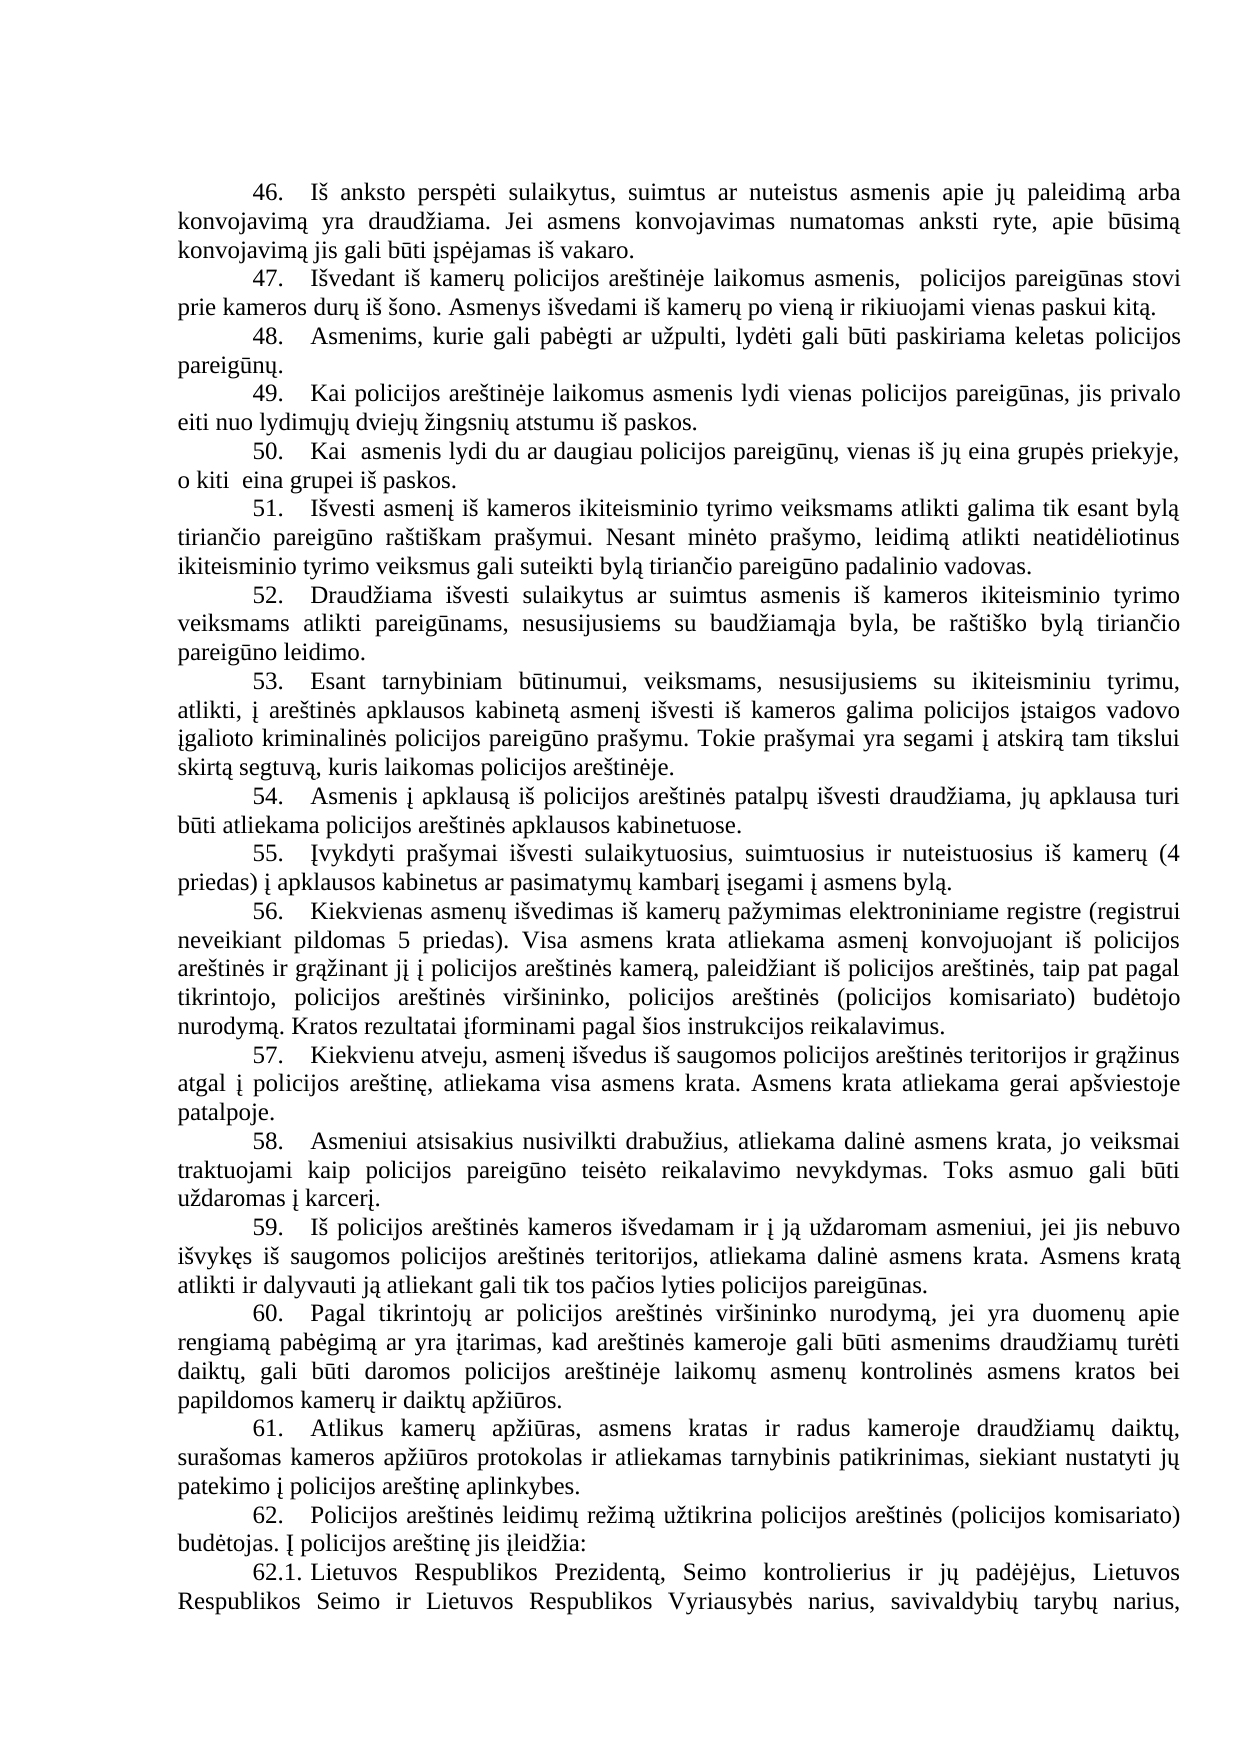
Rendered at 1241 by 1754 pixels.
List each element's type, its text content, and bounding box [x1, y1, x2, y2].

text 51. Išvesti asmenį iš kameros ikiteisminio tyrimo veiksmams atlikti galima tik esant bylą tiriančio pareigūno raštiškam prašymui. Nesant minėto prašymo, leidimą atlikti neatidėliotinus ikiteisminio tyrimo veiksmus gali suteikti bylą tiriančio pareigūno padalinio vadovas. [177, 493, 1181, 580]
text 60. Pagal tikrintojų ar policijos areštinės viršininko nurodymą, jei yra duomenų apie rengiamą pabėgimą ar yra įtarimas, kad areštinės kameroje gali būti asmenims draudžiamų turėti daiktų, gali būti daromos policijos areštinėje laikomų asmenų kontrolinės asmens kratos bei papildomos kamerų ir daiktų apžiūros. [177, 1298, 1181, 1413]
text 54. Asmenis į apklausą iš policijos areštinės patalpų išvesti draudžiama, jų apklausa turi būti atliekama policijos areštinės apklausos kabinetuose. [177, 781, 1181, 838]
text 56. Kiekvienas asmenų išvedimas iš kamerų pažymimas elektroniniame registre (registrui neveikiant pildomas 5 priedas). Visa asmens krata atliekama asmenį konvojuojant iš policijos areštinės ir grąžinant jį į policijos areštinės kamerą, paleidžiant iš policijos areštinės, taip pat pagal tikrintojo, policijos areštinės viršininko, policijos areštinės (policijos komisariato) budėtojo nurodymą. Kratos rezultatai įforminami pagal šios instrukcijos reikalavimus. [177, 896, 1181, 1040]
text 47. Išvedant iš kamerų policijos areštinėje laikomus asmenis, policijos pareigūnas stovi prie kameros durų iš šono. Asmenys išvedami iš kamerų po vieną ir rikiuojami vienas paskui kitą. [177, 263, 1181, 321]
text 57. Kiekvienu atveju, asmenį išvedus iš saugomos policijos areštinės teritorijos ir grąžinus atgal į policijos areštinę, atliekama visa asmens krata. Asmens krata atliekama gerai apšviestoje patalpoje. [177, 1040, 1181, 1126]
text 55. Įvykdyti prašymai išvesti sulaikytuosius, suimtuosius ir nuteistuosius iš kamerų (4 priedas) į apklausos kabinetus ar pasimatymų kambarį įsegami į asmens bylą. [177, 838, 1181, 896]
text 49. Kai policijos areštinėje laikomus asmenis lydi vienas policijos pareigūnas, jis privalo eiti nuo lydimųjų dviejų žingsnių atstumu iš paskos. [177, 378, 1181, 436]
text 59. Iš policijos areštinės kameros išvedamam ir į ją uždaromam asmeniui, jei jis nebuvo išvykęs iš saugomos policijos areštinės teritorijos, atliekama dalinė asmens krata. Asmens kratą atlikti ir dalyvauti ją atliekant gali tik tos pačios lyties policijos pareigūnas. [177, 1212, 1181, 1298]
text 62.1. Lietuvos Respublikos Prezidentą, Seimo kontrolierius ir jų padėjėjus, Lietuvos Respublikos Seimo ir Lietuvos Respublikos Vyriausybės narius, savivaldybių tarybų narius, [177, 1557, 1181, 1615]
text 48. Asmenims, kurie gali pabėgti ar užpulti, lydėti gali būti paskiriama keletas policijos pareigūnų. [177, 321, 1181, 378]
text 50. Kai asmenis lydi du ar daugiau policijos pareigūnų, vienas iš jų eina grupės priekyje, o kiti eina grupei iš paskos. [177, 436, 1181, 493]
text 58. Asmeniui atsisakius nusivilkti drabužius, atliekama dalinė asmens krata, jo veiksmai traktuojami kaip policijos pareigūno teisėto reikalavimo nevykdymas. Toks asmuo gali būti uždaromas į karcerį. [177, 1126, 1181, 1212]
text 52. Draudžiama išvesti sulaikytus ar suimtus asmenis iš kameros ikiteisminio tyrimo veiksmams atlikti pareigūnams, nesusijusiems su baudžiamąja byla, be raštiško bylą tiriančio pareigūno leidimo. [177, 580, 1181, 666]
text 62. Policijos areštinės leidimų režimą užtikrina policijos areštinės (policijos komisariato) budėtojas. Į policijos areštinę jis įleidžia: [177, 1500, 1181, 1557]
text 61. Atlikus kamerų apžiūras, asmens kratas ir radus kameroje draudžiamų daiktų, surašomas kameros apžiūros protokolas ir atliekamas tarnybinis patikrinimas, siekiant nustatyti jų patekimo į policijos areštinę aplinkybes. [177, 1413, 1181, 1500]
text 53. Esant tarnybiniam būtinumui, veiksmams, nesusijusiems su ikiteisminiu tyrimu, atlikti, į areštinės apklausos kabinetą asmenį išvesti iš kameros galima policijos įstaigos vadovo įgalioto kriminalinės policijos pareigūno prašymu. Tokie prašymai yra segami į atskirą tam tikslui skirtą segtuvą, kuris laikomas policijos areštinėje. [177, 666, 1181, 781]
text 46. Iš anksto perspėti sulaikytus, suimtus ar nuteistus asmenis apie jų paleidimą arba konvojavimą yra draudžiama. Jei asmens konvojavimas numatomas anksti ryte, apie būsimą konvojavimą jis gali būti įspėjamas iš vakaro. [177, 177, 1181, 263]
